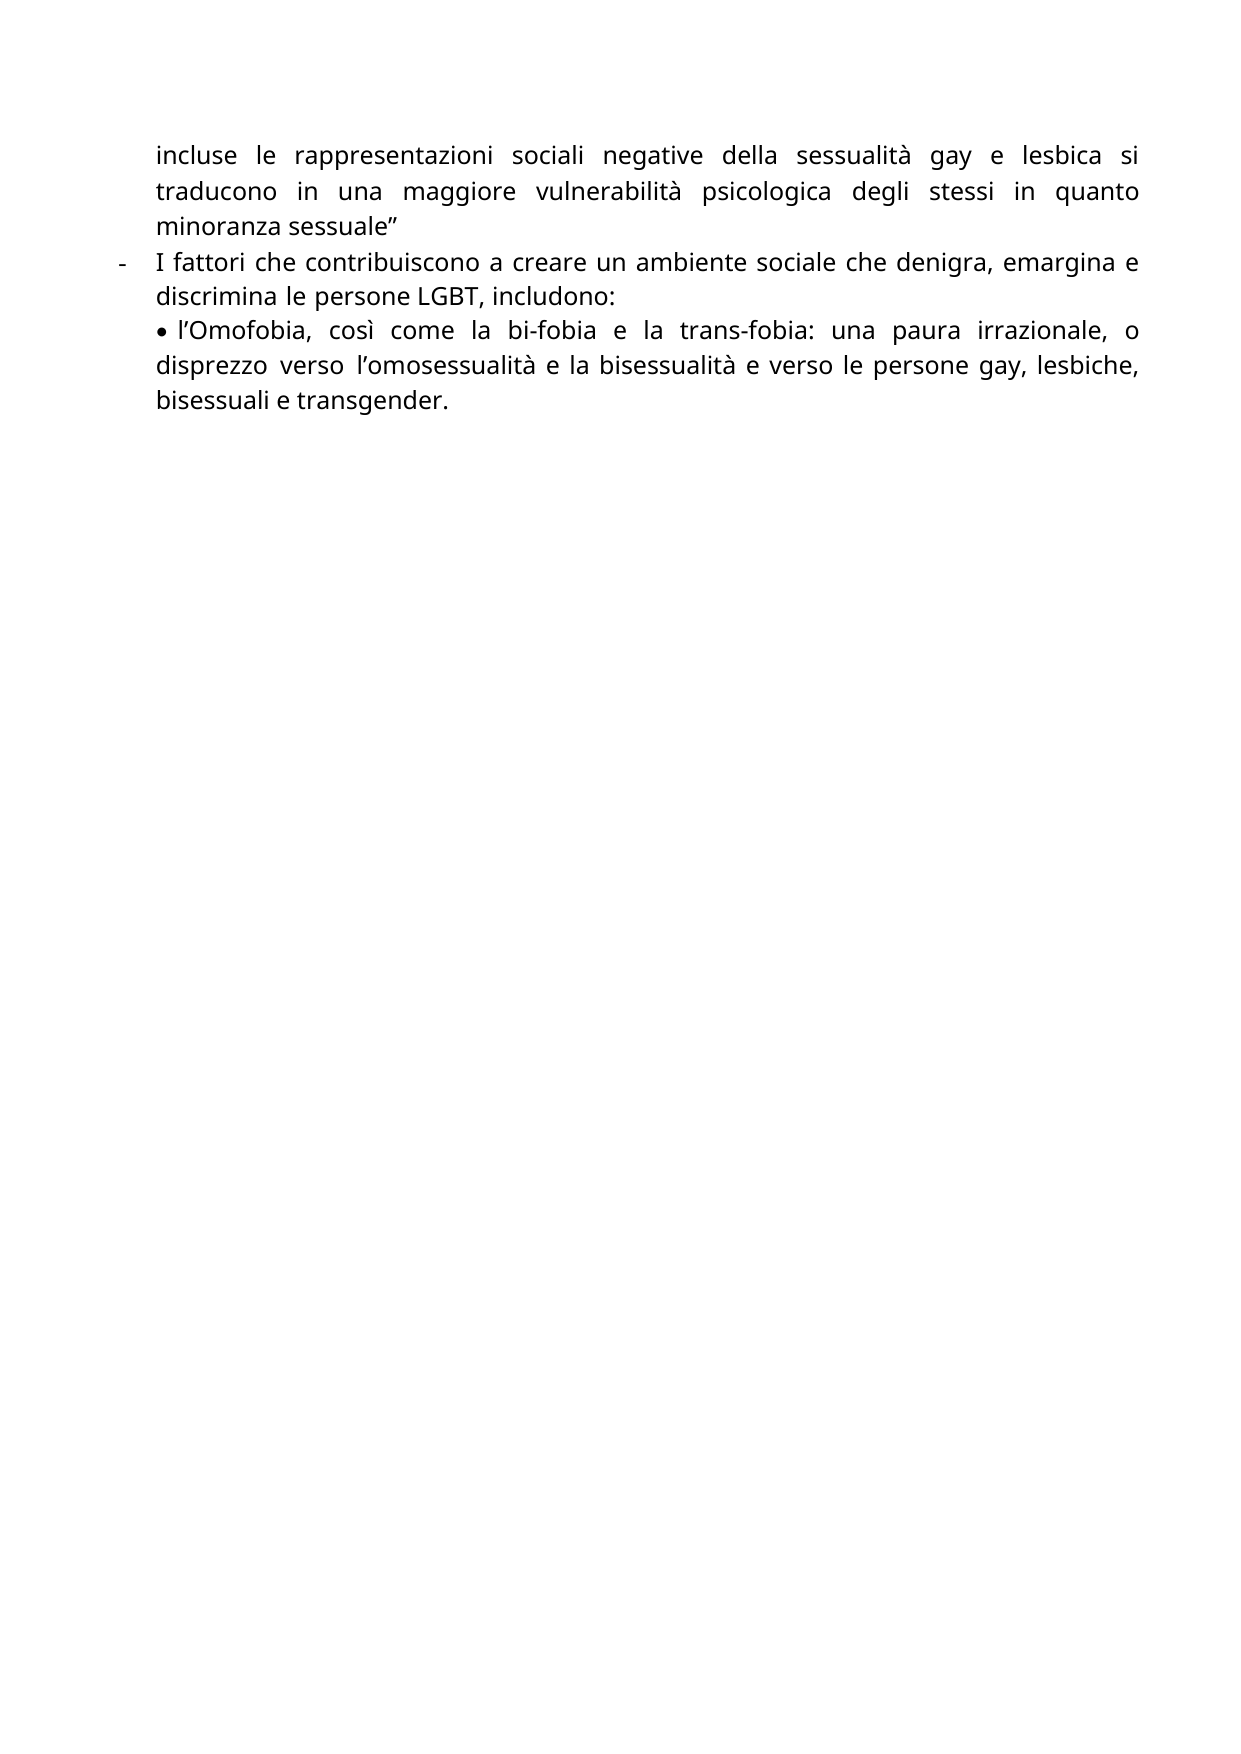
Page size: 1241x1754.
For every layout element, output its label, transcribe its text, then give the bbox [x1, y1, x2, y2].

list I fattori che contribuiscono a creare un ambiente sociale che denigra, emargina e discrimina le persone LGBT, includono: [118, 245, 1139, 313]
list l’Omofobia, così come la bi-fobia e la trans-fobia: una paura irrazionale, o disprezzo verso l’omosessualità e la bisessualità e verso le persone gay, lesbiche, bisessuali e transgender. [155, 313, 1139, 417]
list incluse le rappresentazioni sociali negative della sessualità gay e lesbica si traducono in una maggiore vulnerabilità psicologica degli stessi in quanto minoranza sessuale” [118, 137, 1139, 243]
